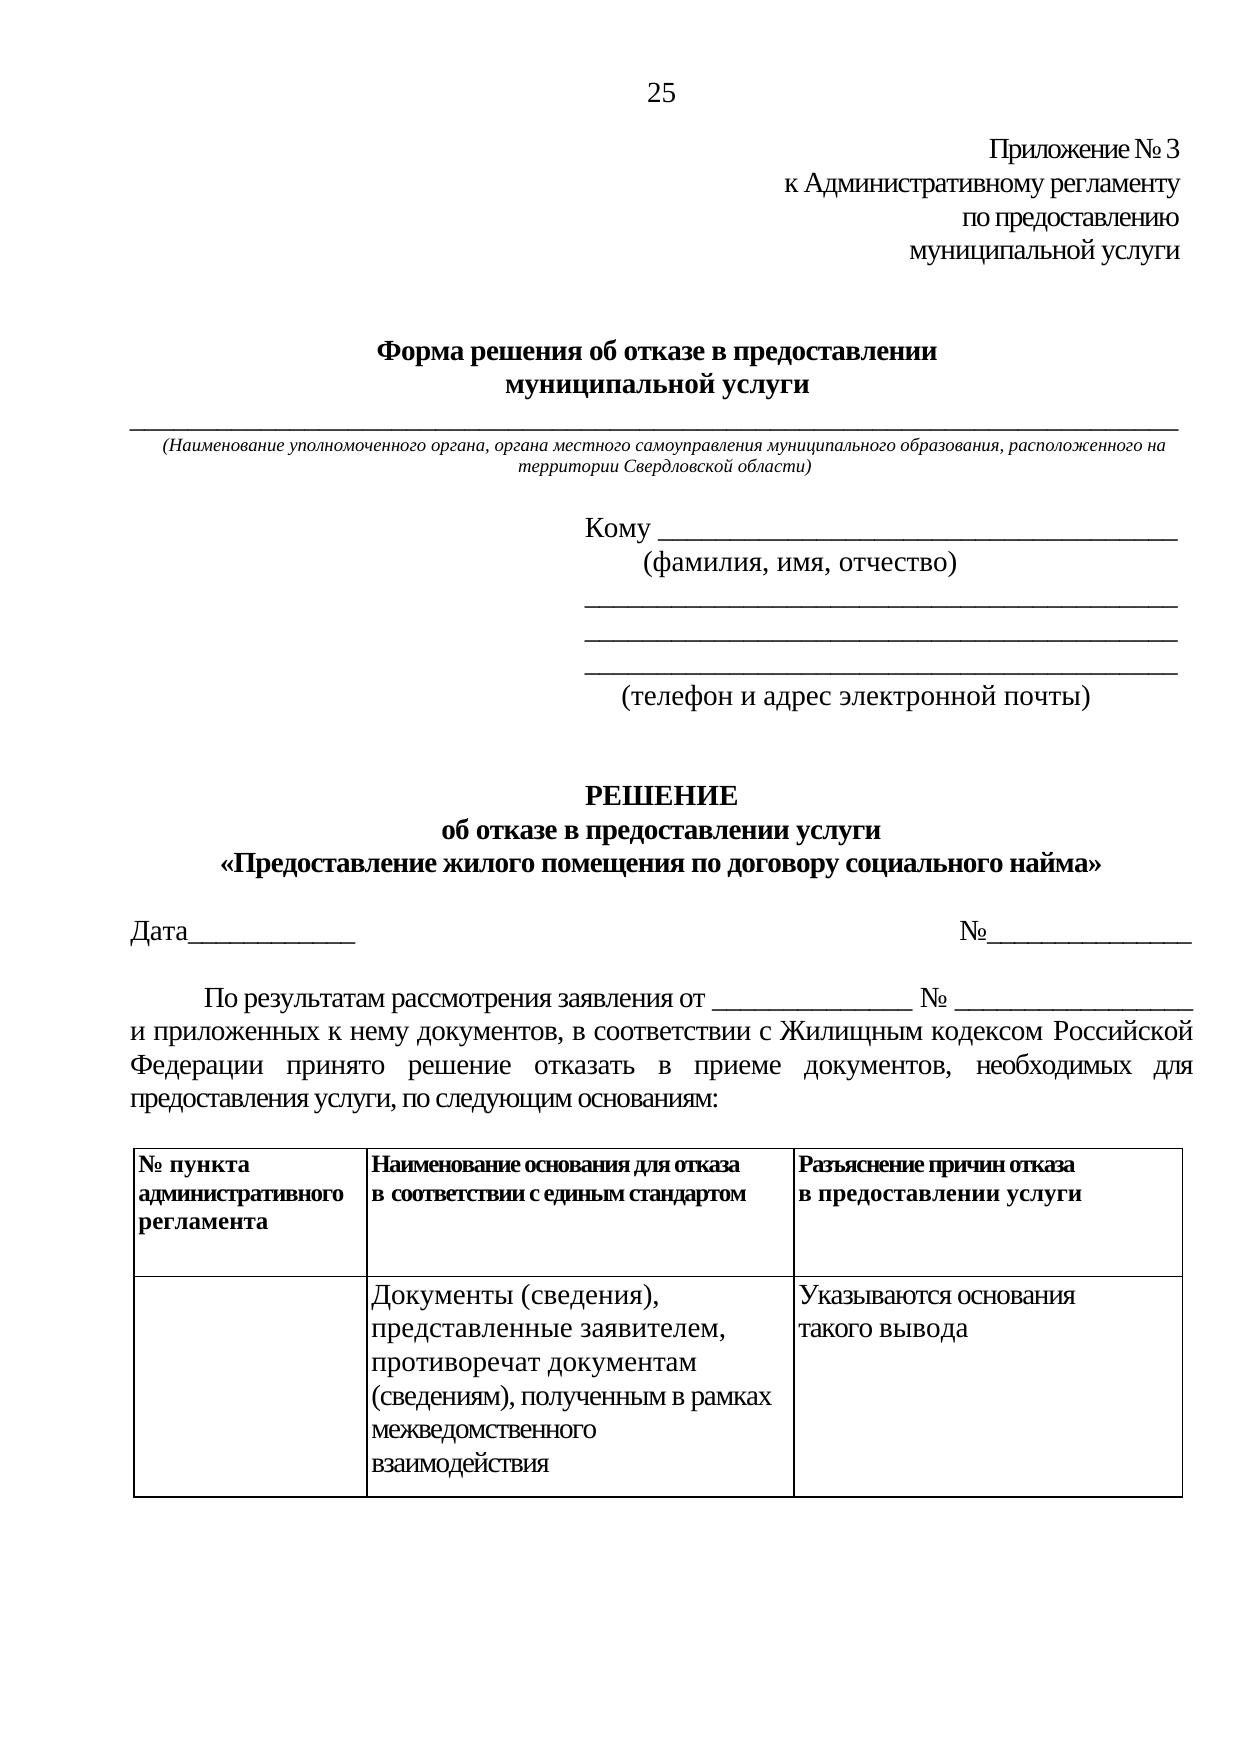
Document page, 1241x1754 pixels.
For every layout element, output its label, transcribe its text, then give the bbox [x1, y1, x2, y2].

text муниципальной услуги [130, 366, 1185, 400]
text (Наименование уполномоченного органа, органа местного самоуправления муниципального образования, расположенного на территории Свердловской области) [138, 433, 1193, 477]
text по предоставлению [130, 199, 1181, 232]
text (фамилия, имя, отчество) [584, 544, 1193, 577]
text (телефон и адрес электронной почты) [585, 678, 1193, 711]
text Кому [584, 510, 1193, 544]
text Дата № [130, 913, 1193, 946]
text муниципальной услуги [130, 232, 1181, 266]
text об отказе в предоставлении услуги [130, 812, 1193, 846]
table_header Наименование основания для отказа в соответствии с единым стандартом [368, 1149, 793, 1276]
table_header № пункта административного регламента [135, 1149, 366, 1276]
table_header Разъяснение причин отказа в предоставлении услуги [795, 1149, 1182, 1276]
text РЕШЕНИЕ [130, 778, 1193, 812]
text к Административному регламенту [130, 165, 1182, 199]
text «Предоставление жилого помещения по договору социального найма» [130, 846, 1193, 879]
table_cell [135, 1277, 366, 1496]
table_cell Указываются основания такого вывода [795, 1277, 1182, 1496]
text Приложение № 3 [130, 132, 1182, 165]
table_cell Документы (сведения), представленные заявителем, противоречат документам (сведениям), полученным в рамках межведомственного взаимодействия [368, 1277, 793, 1496]
text Форма решения об отказе в предоставлении [130, 333, 1185, 366]
text По результатам рассмотрения заявления от № [130, 980, 1193, 1013]
text и приложенных к нему документов, в соответствии с Жилищным кодексом Российской Федерации принято решение отказать в приеме документов, необходимых для предоставления услуги, по следующим основаниям: [130, 1013, 1193, 1114]
